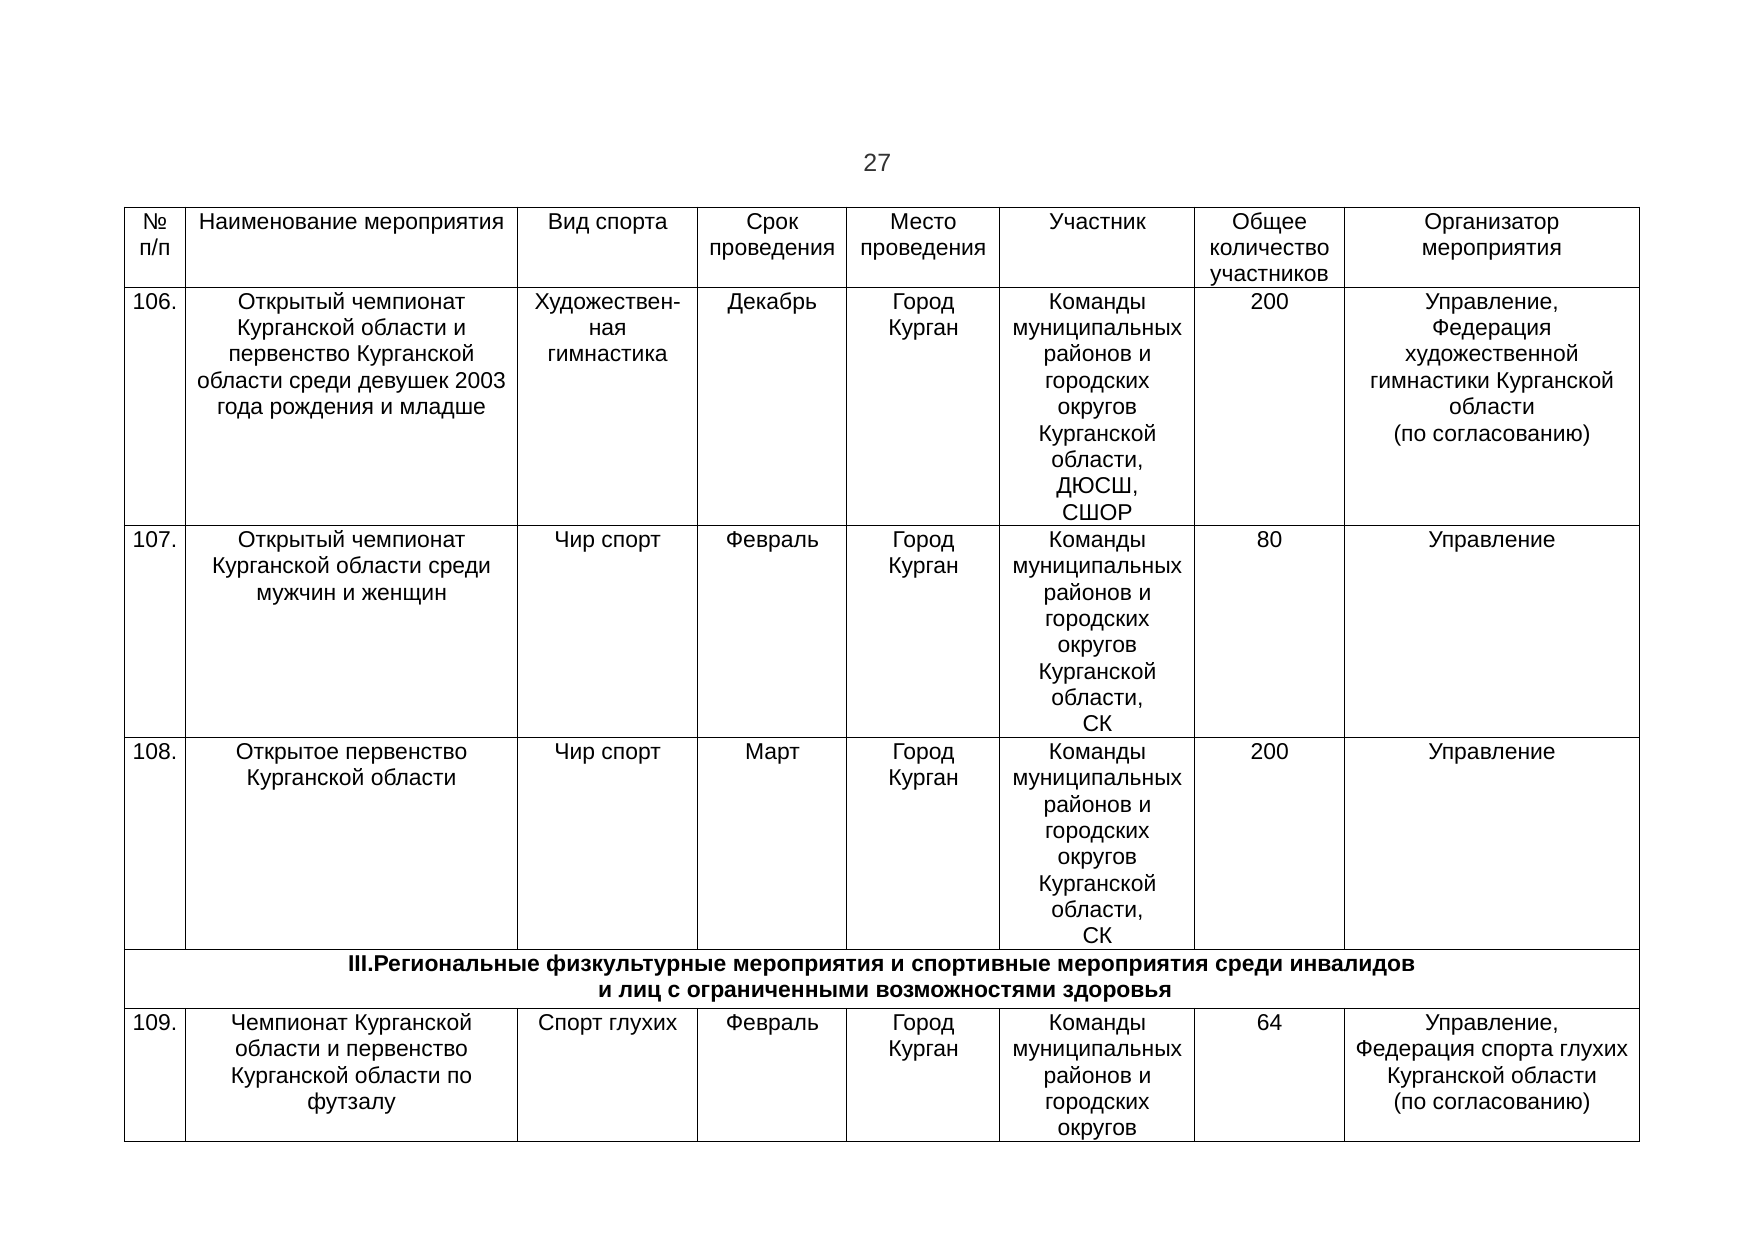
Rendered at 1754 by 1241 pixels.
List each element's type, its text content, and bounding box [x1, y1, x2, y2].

table_cell Город Курган [847, 1009, 999, 1141]
table_cell 107. [125, 526, 185, 737]
table_cell Открытый чемпионат Курганской области и первенство Курганской области среди девушек 2003 года рождения и младше [186, 288, 517, 525]
table_cell Город Курган [847, 738, 999, 949]
table_cell 200 [1195, 738, 1344, 949]
table_header Участник [1000, 208, 1194, 287]
table_cell 106. [125, 288, 185, 525]
table_cell Управление, Федерация спорта глухих Курганской области (по согласованию) [1345, 1009, 1639, 1141]
table_header № п/п [125, 208, 185, 287]
table_cell Управление [1345, 738, 1639, 949]
table_cell Художествен-ная гимнастика [518, 288, 697, 525]
table_cell Команды муниципальных районов и городских округов Курганской области, СК [1000, 738, 1194, 949]
table_cell Чир спорт [518, 526, 697, 737]
table_cell 108. [125, 738, 185, 949]
table_cell Февраль [698, 1009, 846, 1141]
table_header Наименование мероприятия [186, 208, 517, 287]
table_cell Открытое первенство Курганской области [186, 738, 517, 949]
table_cell 109. [125, 1009, 185, 1141]
table_cell 64 [1195, 1009, 1344, 1141]
table_cell Команды муниципальных районов и городских округов Курганской области, ДЮСШ, СШОР [1000, 288, 1194, 525]
table_cell Открытый чемпионат Курганской области среди мужчин и женщин [186, 526, 517, 737]
table_cell Город Курган [847, 526, 999, 737]
table_cell Город Курган [847, 288, 999, 525]
table_header Вид спорта [518, 208, 697, 287]
table_cell Спорт глухих [518, 1009, 697, 1141]
table_cell 200 [1195, 288, 1344, 525]
table_cell Чир спорт [518, 738, 697, 949]
table_cell Февраль [698, 526, 846, 737]
table_cell Команды муниципальных районов и городских округов Курганской области, СК [1000, 526, 1194, 737]
table_cell Управление, Федерация художественной гимнастики Курганской области (по согласованию) [1345, 288, 1639, 525]
table_cell 80 [1195, 526, 1344, 737]
table_cell Команды муниципальных районов и городских округов [1000, 1009, 1194, 1141]
table_header Место проведения [847, 208, 999, 287]
table_cell Чемпионат Курганской области и первенство Курганской области по футзалу [186, 1009, 517, 1141]
table_header Срок проведения [698, 208, 846, 287]
table_cell Декабрь [698, 288, 846, 525]
table_header Общее количество участников [1195, 208, 1344, 287]
table_cell Управление [1345, 526, 1639, 737]
table_cell Региональные физкультурные мероприятия и спортивные мероприятия среди инвалидов и лиц с ограниченными возможностями здоровья [125, 950, 1639, 1008]
table_cell Март [698, 738, 846, 949]
table_header Организатор мероприятия [1345, 208, 1639, 287]
